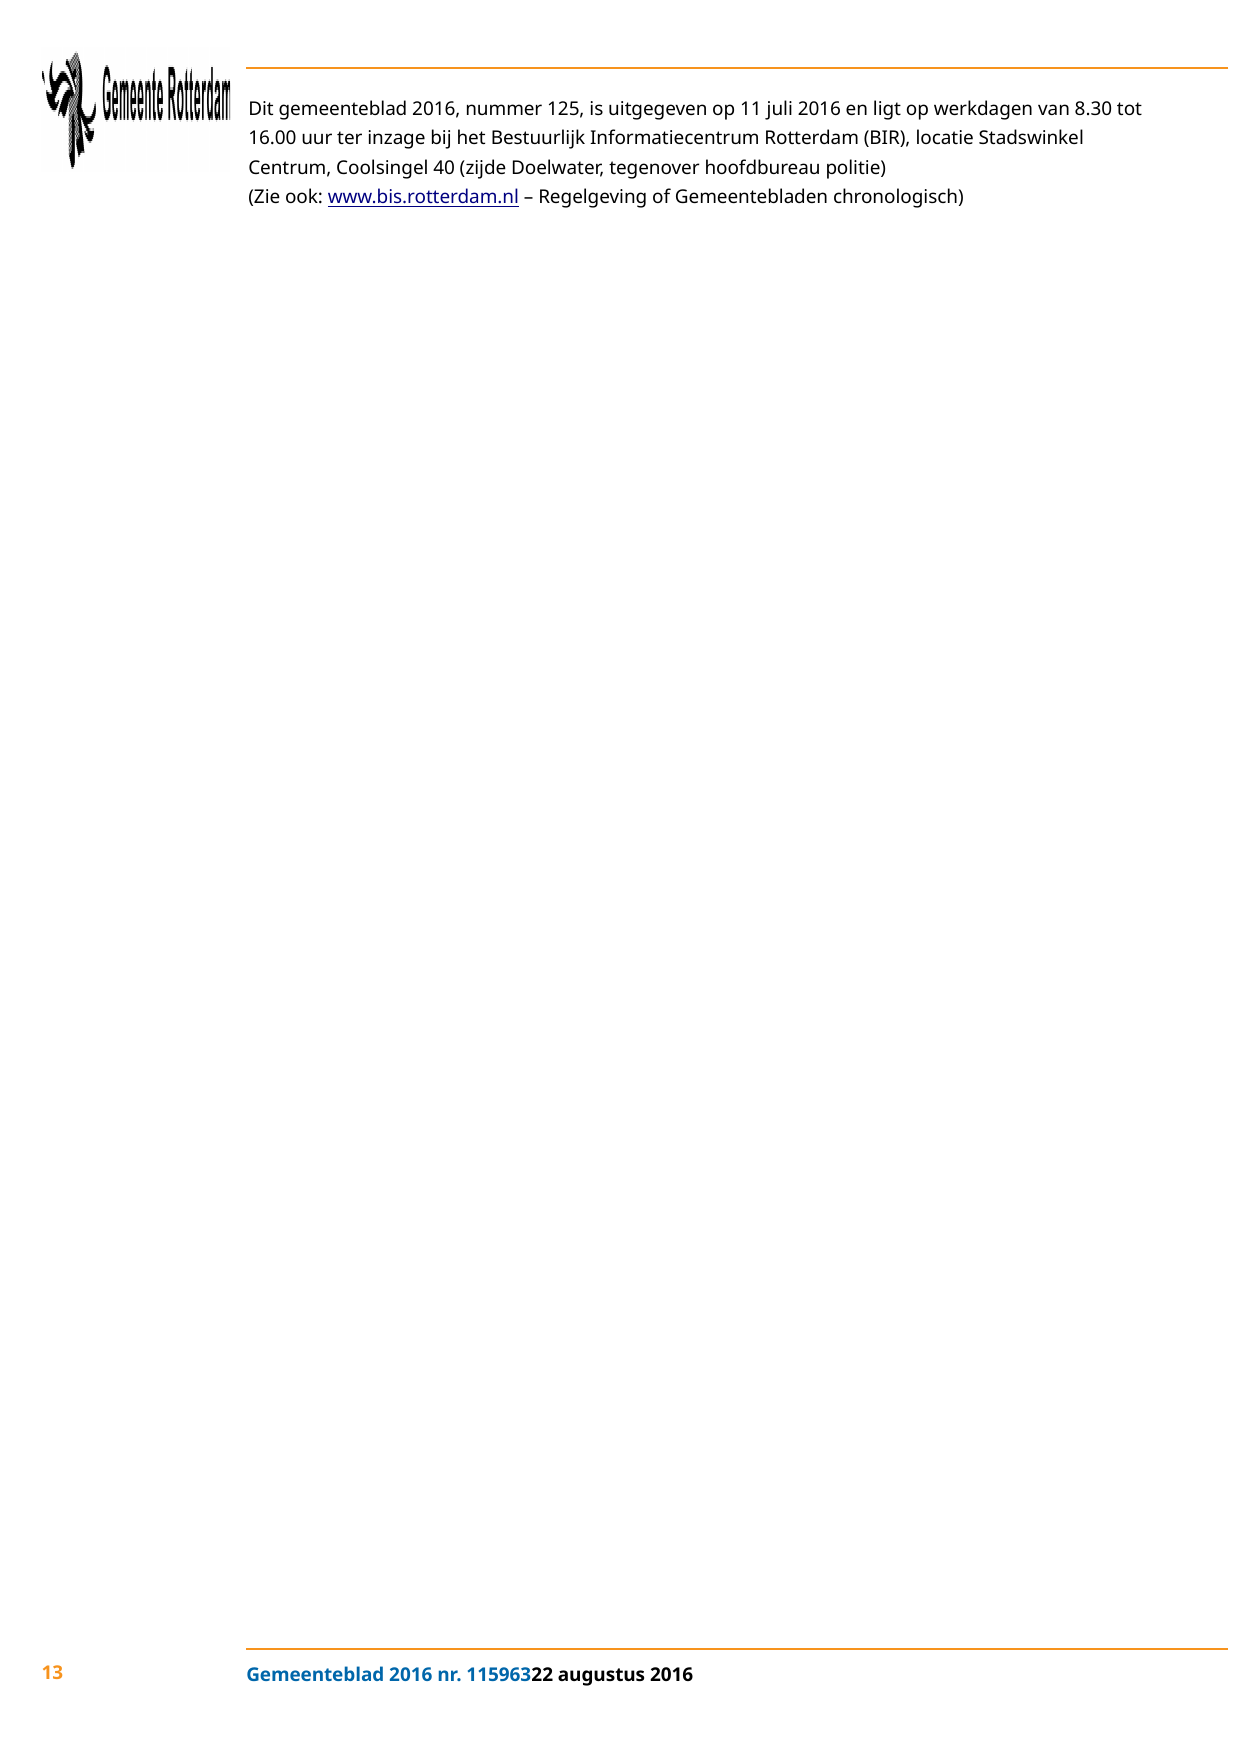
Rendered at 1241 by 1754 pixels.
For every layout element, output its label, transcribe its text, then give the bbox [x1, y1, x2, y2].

text Dit gemeenteblad 2016, nummer 125, is uitgegeven op 11 juli 2016 en ligt op werkdagen van 8.30 tot 16.00 uur ter inzage bij het Bestuurlijk Informatiecentrum Rotterdam (BIR), locatie Stadswinkel Centrum, Coolsingel 40 (zijde Doelwater, tegenover hoofdbureau politie) [248, 95, 1152, 180]
picture [41, 47, 231, 172]
text (Zie ook: www.bis.rotterdam.nl – Regelgeving of Gemeentebladen chronologisch) [248, 184, 1152, 209]
